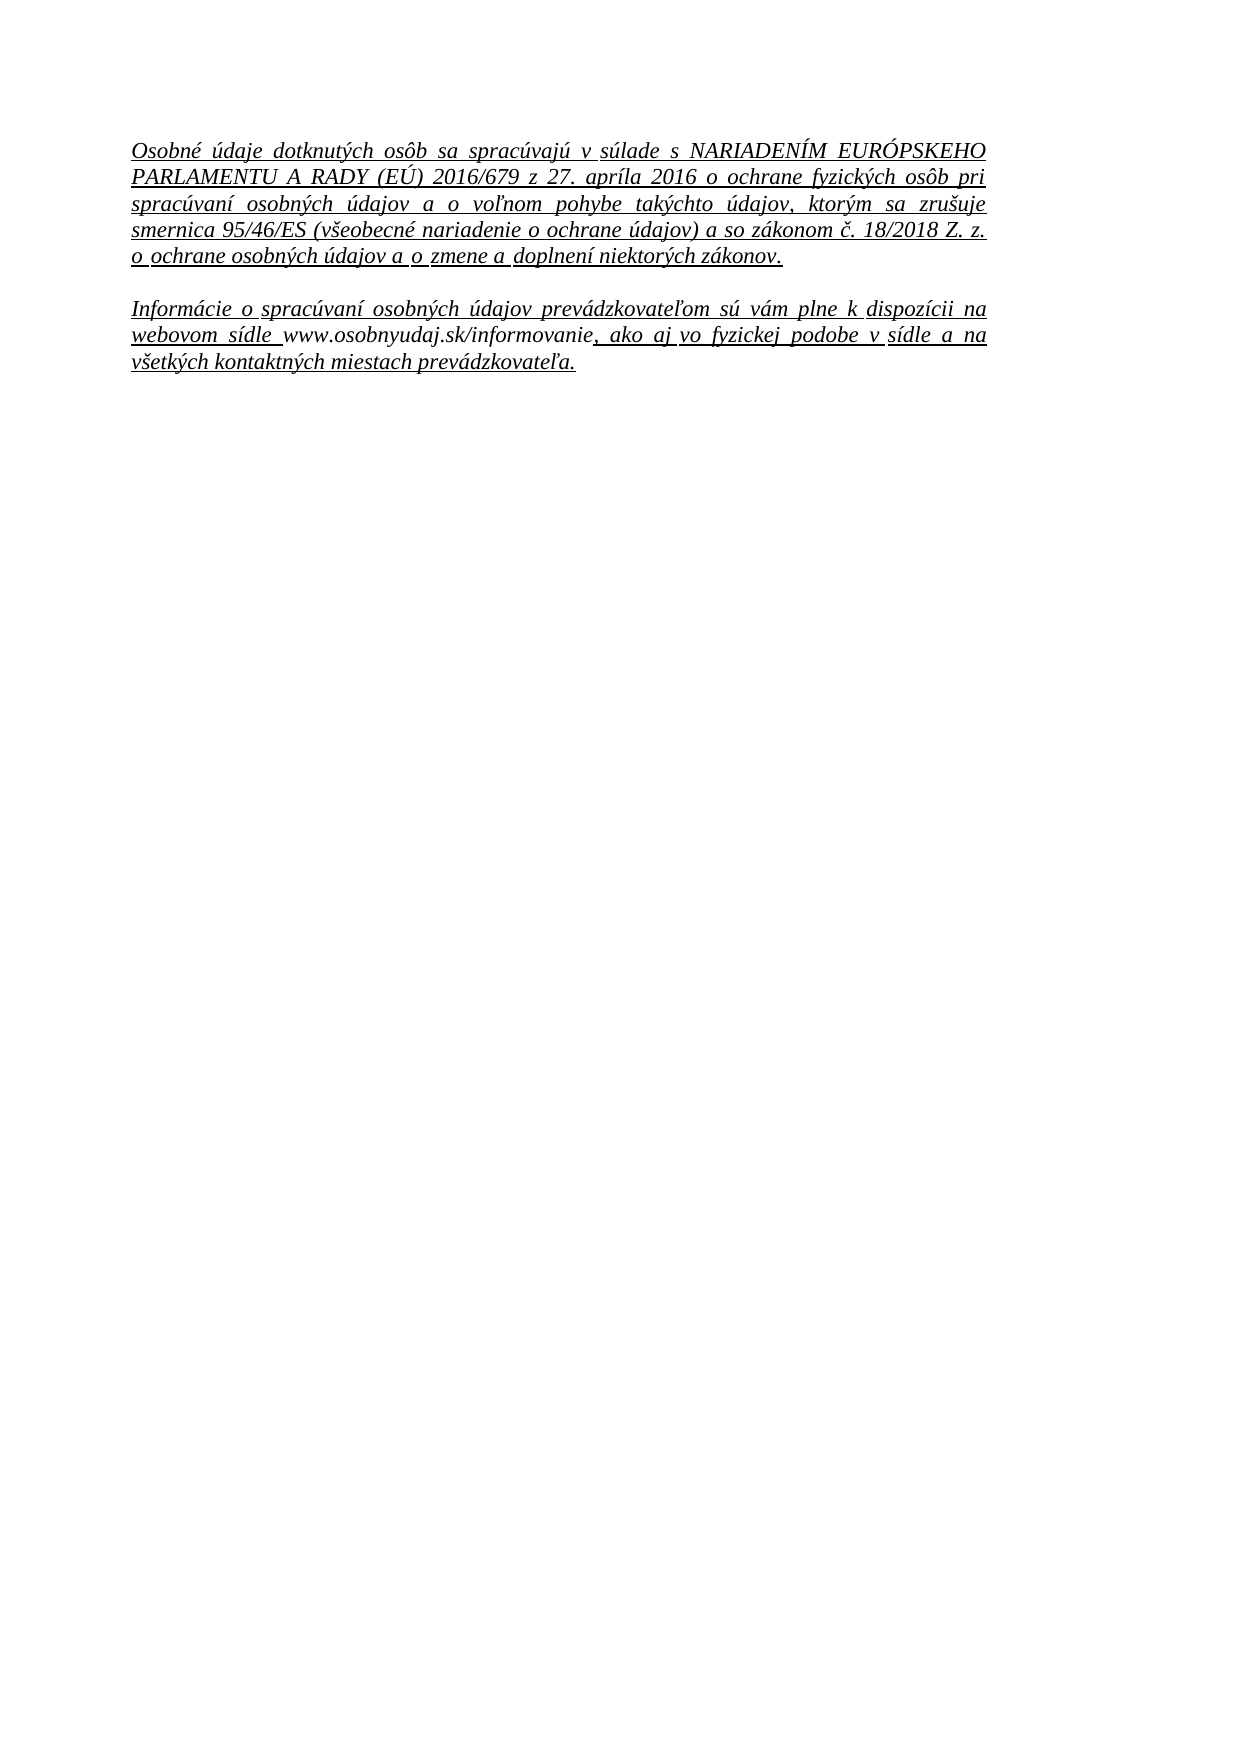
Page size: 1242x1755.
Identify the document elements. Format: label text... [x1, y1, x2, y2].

text Osobné údaje dotknutých osôb sa spracúvajú v súlade s NARIADENÍM EURÓPSKEHO PARLAMENTU A RADY (EÚ) 2016/679 z 27. apríla 2016 o ochrane fyzických osôb pri spracúvaní osobných údajov a o voľnom pohybe takýchto údajov, ktorým sa zrušuje smernica 95/46/ES (všeobecné nariadenie o ochrane údajov) a so zákonom č. 18/2018 Z. z. o ochrane osobných údajov a o zmene a doplnení niektorých zákonov. [131, 137, 989, 269]
text Informácie o spracúvaní osobných údajov prevádzkovateľom sú vám plne k dispozícii na webovom sídle www.osobnyudaj.sk/informovanie, ako aj vo fyzickej podobe v sídle a na všetkých kontaktných miestach prevádzkovateľa. [131, 295, 989, 374]
